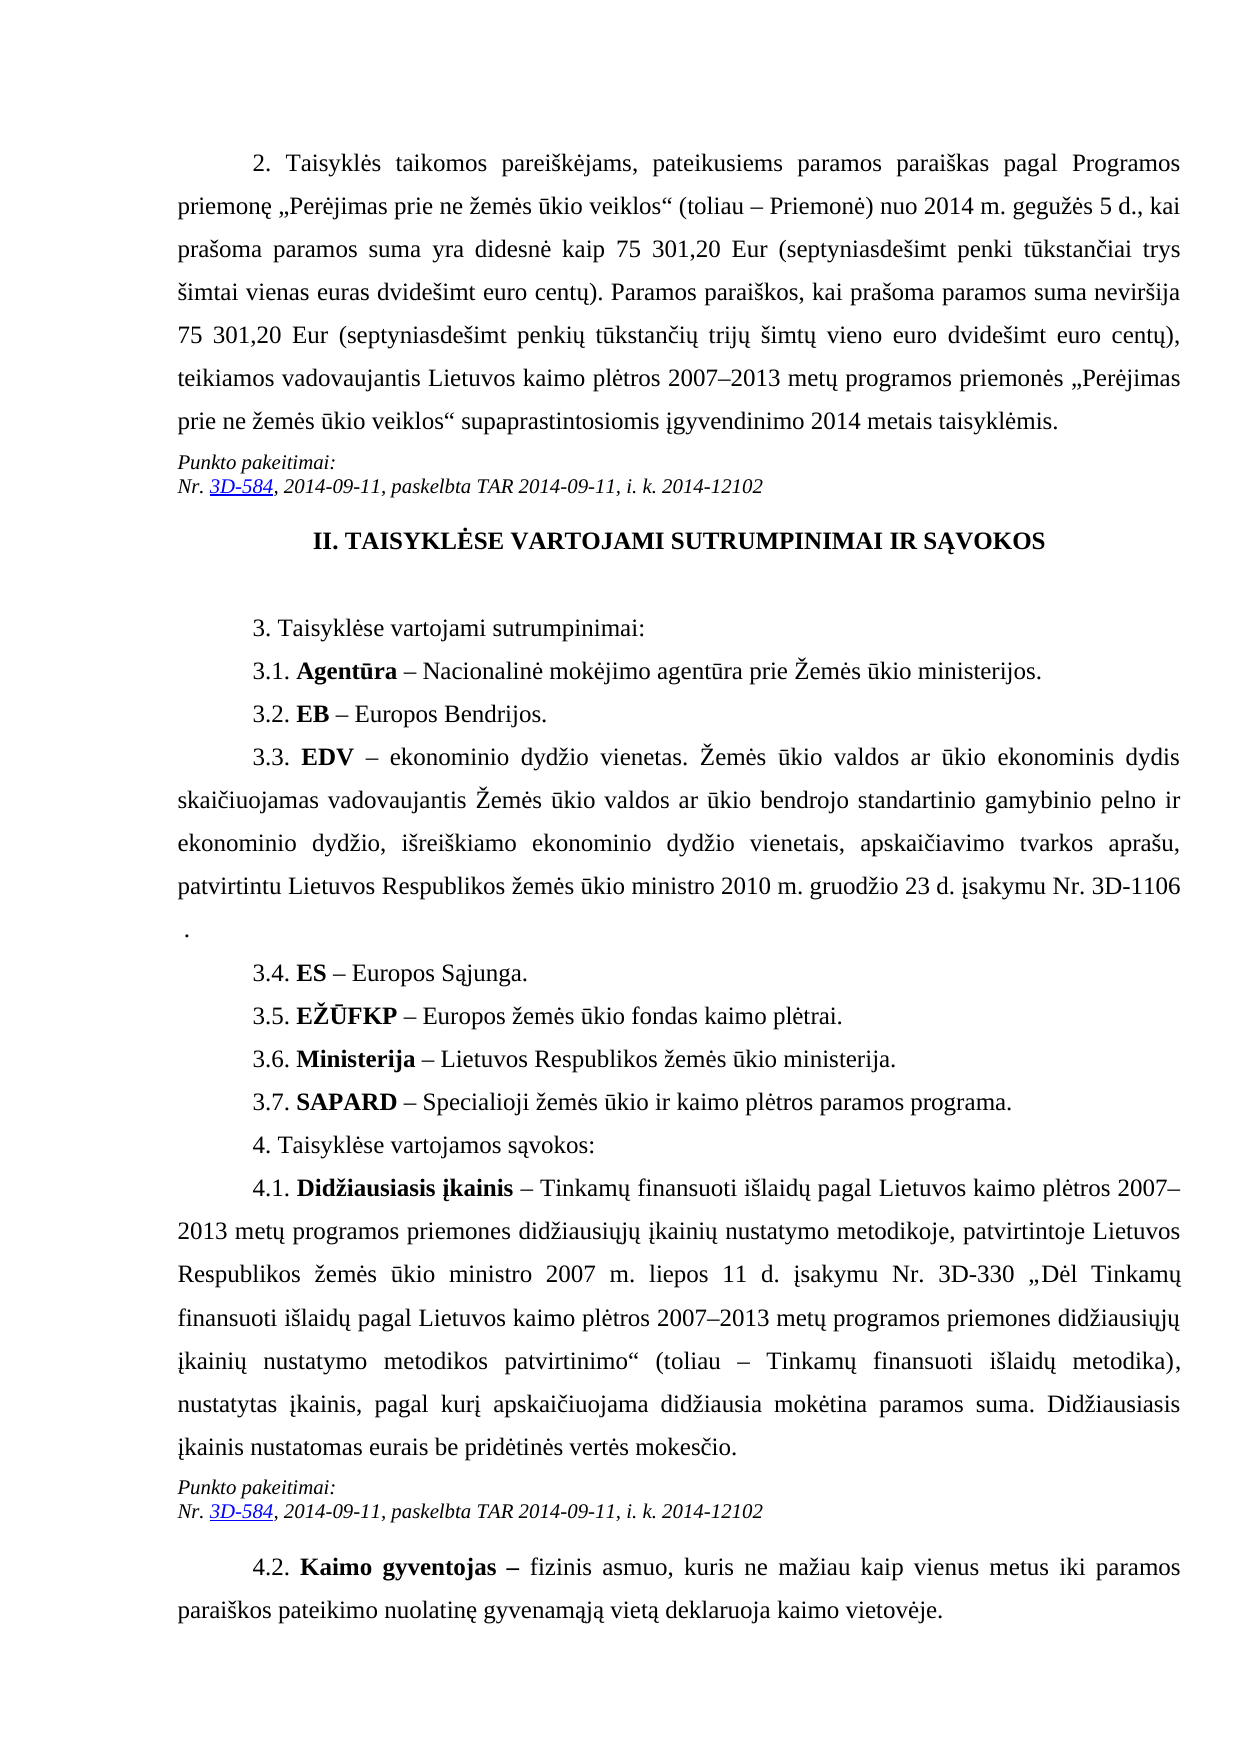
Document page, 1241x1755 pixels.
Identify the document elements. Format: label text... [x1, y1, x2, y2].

text 4.2. Kaimo gyventojas – fizinis asmuo, kuris ne mažiau kaip vienus metus iki paramos paraiškos pateikimo nuolatinę gyvenamąją vietą deklaruoja kaimo vietovėje. [177, 1552, 1181, 1624]
text 3.7. SAPARD – Specialioji žemės ūkio ir kaimo plėtros paramos programa. [177, 1087, 1181, 1116]
text 3.2. EB – Europos Bendrijos. [177, 699, 1181, 728]
text 4.1. Didžiausiasis įkainis – Tinkamų finansuoti išlaidų pagal Lietuvos kaimo plėtros 2007–2013 metų programos priemones didžiausiųjų įkainių nustatymo metodikoje, patvirtintoje Lietuvos Respublikos žemės ūkio ministro 2007 m. liepos 11 d. įsakymu Nr. 3D-330 „Dėl Tinkamų finansuoti išlaidų pagal Lietuvos kaimo plėtros 2007–2013 metų programos priemones didžiausiųjų įkainių nustatymo metodikos patvirtinimo“ (toliau – Tinkamų finansuoti išlaidų metodika), nustatytas įkainis, pagal kurį apskaičiuojama didžiausia mokėtina paramos suma. Didžiausiasis įkainis nustatomas eurais be pridėtinės vertės mokesčio. [177, 1173, 1181, 1461]
text 2. Taisyklės taikomos pareiškėjams, pateikusiems paramos paraiškas pagal Programos priemonę „Perėjimas prie ne žemės ūkio veiklos“ (toliau – Priemonė) nuo 2014 m. gegužės 5 d., kai prašoma paramos suma yra didesnė kaip 75 301,20 Eur (septyniasdešimt penki tūkstančiai trys šimtai vienas euras dvidešimt euro centų). Paramos paraiškos, kai prašoma paramos suma neviršija 75 301,20 Eur (septyniasdešimt penkių tūkstančių trijų šimtų vieno euro dvidešimt euro centų), teikiamos vadovaujantis Lietuvos kaimo plėtros 2007–2013 metų programos priemonės „Perėjimas prie ne žemės ūkio veiklos“ supaprastintosiomis įgyvendinimo 2014 metais taisyklėmis. [177, 148, 1181, 435]
text 3.6. Ministerija – Lietuvos Respublikos žemės ūkio ministerija. [177, 1044, 1181, 1073]
text 3.5. EŽŪFKP – Europos žemės ūkio fondas kaimo plėtrai. [177, 1001, 1181, 1029]
text Nr. 3D-584, 2014-09-11, paskelbta TAR 2014-09-11, i. k. 2014-12102 [177, 1499, 1181, 1523]
text Punkto pakeitimai: [177, 1475, 1181, 1499]
text 3.1. Agentūra – Nacionalinė mokėjimo agentūra prie Žemės ūkio ministerijos. [177, 656, 1181, 684]
text 3.4. ES – Europos Sąjunga. [177, 958, 1181, 986]
text Nr. 3D-584, 2014-09-11, paskelbta TAR 2014-09-11, i. k. 2014-12102 [177, 474, 1181, 498]
text II. TAISYKLĖSE VARTOJAMI SUTRUMPINIMAI IR SĄVOKOS [177, 526, 1181, 555]
text 3. Taisyklėse vartojami sutrumpinimai: [177, 613, 1181, 641]
text 3.3. EDV – ekonominio dydžio vienetas. Žemės ūkio valdos ar ūkio ekonominis dydis skaičiuojamas vadovaujantis Žemės ūkio valdos ar ūkio bendrojo standartinio gamybinio pelno ir ekonominio dydžio, išreiškiamo ekonominio dydžio vienetais, apskaičiavimo tvarkos aprašu, patvirtintu Lietuvos Respublikos žemės ūkio ministro 2010 m. gruodžio 23 d. įsakymu Nr. 3D-1106 „Dėl Žemės ūkio valdos ar ūkio bendrojo standartinio gamybinio pelno ir ekonominio dydžio, išreiškiamo ekonominio dydžio vienetais, apskaičiavimo tvarkos aprašo patvirtinimo“ . [177, 742, 1181, 943]
text 4. Taisyklėse vartojamos sąvokos: [177, 1130, 1181, 1159]
text Punkto pakeitimai: [177, 449, 1181, 474]
